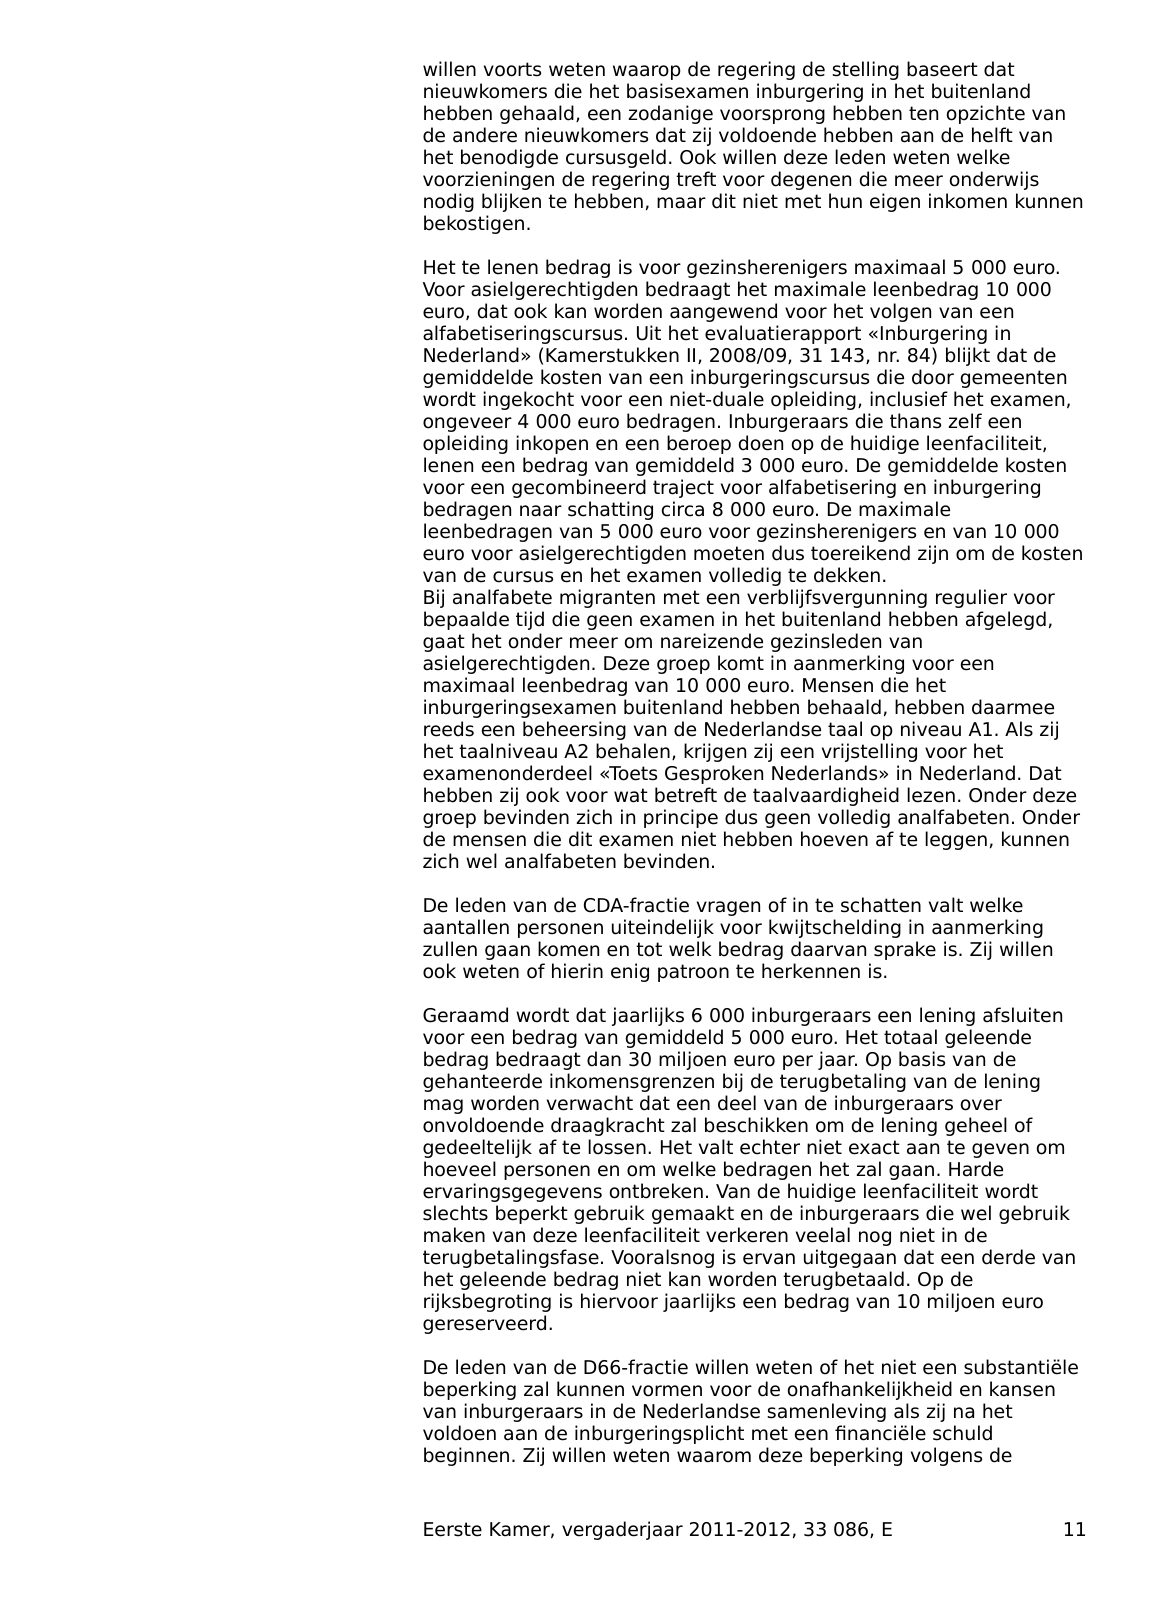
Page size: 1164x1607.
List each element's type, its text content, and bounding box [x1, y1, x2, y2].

text Het te lenen bedrag is voor gezinsherenigers maximaal 5 000 euro. Voor asielgerechtigden bedraagt het maximale leenbedrag 10 000 euro, dat ook kan worden aangewend voor het volgen van een alfabetiseringscursus. Uit het evaluatierapport «Inburgering in Nederland» (Kamerstukken II, 2008/09, 31 143, nr. 84) blijkt dat de gemiddelde kosten van een inburgeringscursus die door gemeenten wordt ingekocht voor een niet-duale opleiding, inclusief het examen, ongeveer 4 000 euro bedragen. Inburgeraars die thans zelf een opleiding inkopen en een beroep doen op de huidige leenfaciliteit, lenen een bedrag van gemiddeld 3 000 euro. De gemiddelde kosten voor een gecombineerd traject voor alfabetisering en inburgering bedragen naar schatting circa 8 000 euro. De maximale leenbedragen van 5 000 euro voor gezinsherenigers en van 10 000 euro voor asielgerechtigden moeten dus toereikend zijn om de kosten van de cursus en het examen volledig te dekken. [422, 257, 1087, 587]
text De leden van de D66-fractie willen weten of het niet een substantiële beperking zal kunnen vormen voor de onafhankelijkheid en kansen van inburgeraars in de Nederlandse samenleving als zij na het voldoen aan de inburgeringsplicht met een financiële schuld beginnen. Zij willen weten waarom deze beperking volgens de [422, 1357, 1087, 1467]
text Geraamd wordt dat jaarlijks 6 000 inburgeraars een lening afsluiten voor een bedrag van gemiddeld 5 000 euro. Het totaal geleende bedrag bedraagt dan 30 miljoen euro per jaar. Op basis van de gehanteerde inkomensgrenzen bij de terugbetaling van de lening mag worden verwacht dat een deel van de inburgeraars over onvoldoende draagkracht zal beschikken om de lening geheel of gedeeltelijk af te lossen. Het valt echter niet exact aan te geven om hoeveel personen en om welke bedragen het zal gaan. Harde ervaringsgegevens ontbreken. Van de huidige leenfaciliteit wordt slechts beperkt gebruik gemaakt en de inburgeraars die wel gebruik maken van deze leenfaciliteit verkeren veelal nog niet in de terugbetalingsfase. Vooralsnog is ervan uitgegaan dat een derde van het geleende bedrag niet kan worden terugbetaald. Op de rijksbegroting is hiervoor jaarlijks een bedrag van 10 miljoen euro gereserveerd. [422, 1005, 1087, 1334]
text De leden van de CDA-fractie vragen of in te schatten valt welke aantallen personen uiteindelijk voor kwijtschelding in aanmerking zullen gaan komen en tot welk bedrag daarvan sprake is. Zij willen ook weten of hierin enig patroon te herkennen is. [422, 895, 1087, 983]
text Bij analfabete migranten met een verblijfsvergunning regulier voor bepaalde tijd die geen examen in het buitenland hebben afgelegd, gaat het onder meer om nareizende gezinsleden van asielgerechtigden. Deze groep komt in aanmerking voor een maximaal leenbedrag van 10 000 euro. Mensen die het inburgeringsexamen buitenland hebben behaald, hebben daarmee reeds een beheersing van de Nederlandse taal op niveau A1. Als zij het taalniveau A2 behalen, krijgen zij een vrijstelling voor het examenonderdeel «Toets Gesproken Nederlands» in Nederland. Dat hebben zij ook voor wat betreft de taalvaardigheid lezen. Onder deze groep bevinden zich in principe dus geen volledig analfabeten. Onder de mensen die dit examen niet hebben hoeven af te leggen, kunnen zich wel analfabeten bevinden. [422, 587, 1087, 872]
text willen voorts weten waarop de regering de stelling baseert dat nieuwkomers die het basisexamen inburgering in het buitenland hebben gehaald, een zodanige voorsprong hebben ten opzichte van de andere nieuwkomers dat zij voldoende hebben aan de helft van het benodigde cursusgeld. Ook willen deze leden weten welke voorzieningen de regering treft voor degenen die meer onderwijs nodig blijken te hebben, maar dit niet met hun eigen inkomen kunnen bekostigen. [422, 59, 1087, 235]
